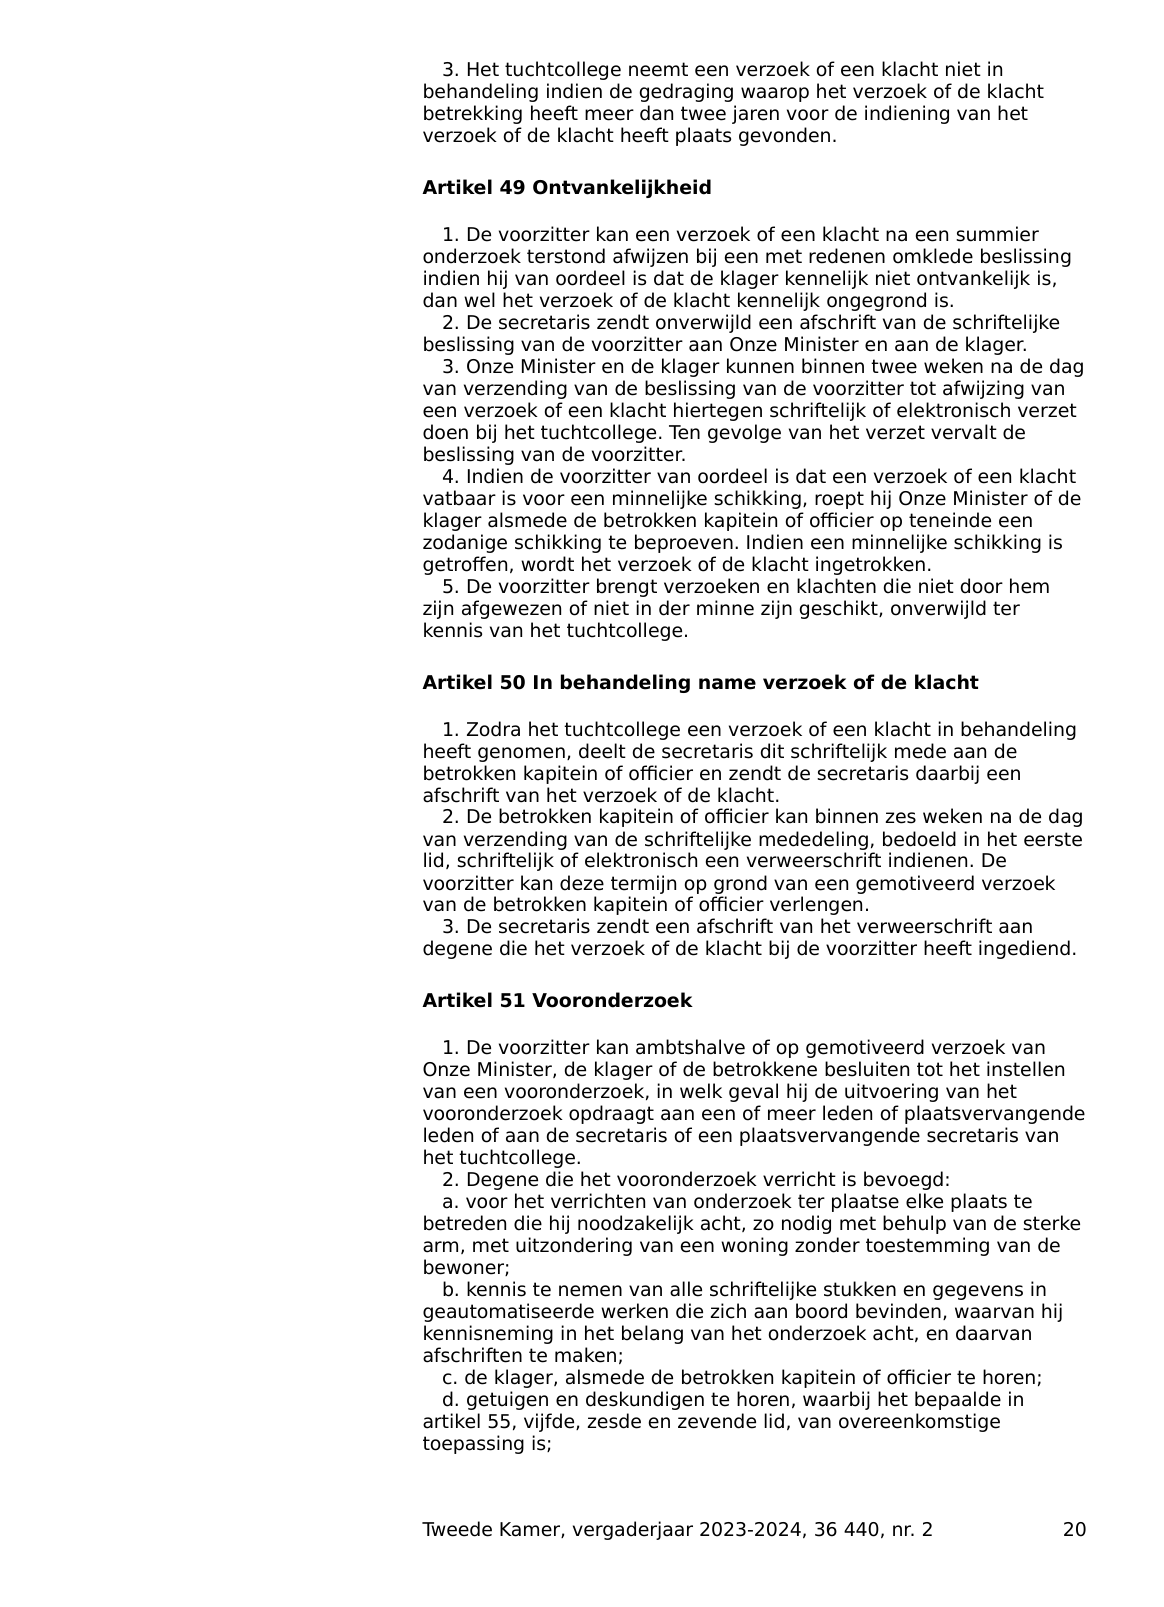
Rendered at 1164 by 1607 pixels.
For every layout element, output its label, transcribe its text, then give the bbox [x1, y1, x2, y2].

text a. voor het verrichten van onderzoek ter plaatse elke plaats te betreden die hij noodzakelijk acht, zo nodig met behulp van de sterke arm, met uitzondering van een woning zonder toestemming van de bewoner; [422, 1191, 1087, 1279]
text 2. De betrokken kapitein of officier kan binnen zes weken na de dag van verzending van de schriftelijke mededeling, bedoeld in het eerste lid, schriftelijk of elektronisch een verweerschrift indienen. De voorzitter kan deze termijn op grond van een gemotiveerd verzoek van de betrokken kapitein of officier verlengen. [422, 806, 1087, 916]
text 3. Het tuchtcollege neemt een verzoek of een klacht niet in behandeling indien de gedraging waarop het verzoek of de klacht betrekking heeft meer dan twee jaren voor de indiening van het verzoek of de klacht heeft plaats gevonden. [422, 59, 1087, 147]
text b. kennis te nemen van alle schriftelijke stukken en gegevens in geautomatiseerde werken die zich aan boord bevinden, waarvan hij kennisneming in het belang van het onderzoek acht, en daarvan afschriften te maken; [422, 1279, 1087, 1367]
text c. de klager, alsmede de betrokken kapitein of officier te horen; [422, 1367, 1087, 1389]
text 5. De voorzitter brengt verzoeken en klachten die niet door hem zijn afgewezen of niet in der minne zijn geschikt, onverwijld ter kennis van het tuchtcollege. [422, 576, 1087, 642]
text 1. Zodra het tuchtcollege een verzoek of een klacht in behandeling heeft genomen, deelt de secretaris dit schriftelijk mede aan de betrokken kapitein of officier en zendt de secretaris daarbij een afschrift van het verzoek of de klacht. [422, 718, 1087, 806]
text 2. De secretaris zendt onverwijld een afschrift van de schriftelijke beslissing van de voorzitter aan Onze Minister en aan de klager. [422, 312, 1087, 356]
text 4. Indien de voorzitter van oordeel is dat een verzoek of een klacht vatbaar is voor een minnelijke schikking, roept hij Onze Minister of de klager alsmede de betrokken kapitein of officier op teneinde een zodanige schikking te beproeven. Indien een minnelijke schikking is getroffen, wordt het verzoek of de klacht ingetrokken. [422, 466, 1087, 576]
subtitle Artikel 51 Vooronderzoek [422, 990, 1087, 1012]
text 3. Onze Minister en de klager kunnen binnen twee weken na de dag van verzending van de beslissing van de voorzitter tot afwijzing van een verzoek of een klacht hiertegen schriftelijk of elektronisch verzet doen bij het tuchtcollege. Ten gevolge van het verzet vervalt de beslissing van de voorzitter. [422, 356, 1087, 466]
text d. getuigen en deskundigen te horen, waarbij het bepaalde in artikel 55, vijfde, zesde en zevende lid, van overeenkomstige toepassing is; [422, 1389, 1087, 1455]
text 2. Degene die het vooronderzoek verricht is bevoegd: [422, 1169, 1087, 1191]
subtitle Artikel 50 In behandeling name verzoek of de klacht [422, 672, 1087, 693]
text 1. De voorzitter kan een verzoek of een klacht na een summier onderzoek terstond afwijzen bij een met redenen omklede beslissing indien hij van oordeel is dat de klager kennelijk niet ontvankelijk is, dan wel het verzoek of de klacht kennelijk ongegrond is. [422, 224, 1087, 312]
text 1. De voorzitter kan ambtshalve of op gemotiveerd verzoek van Onze Minister, de klager of de betrokkene besluiten tot het instellen van een vooronderzoek, in welk geval hij de uitvoering van het vooronderzoek opdraagt aan een of meer leden of plaatsvervangende leden of aan de secretaris of een plaatsvervangende secretaris van het tuchtcollege. [422, 1037, 1087, 1169]
subtitle Artikel 49 Ontvankelijkheid [422, 177, 1087, 199]
text 3. De secretaris zendt een afschrift van het verweerschrift aan degene die het verzoek of de klacht bij de voorzitter heeft ingediend. [422, 916, 1087, 960]
